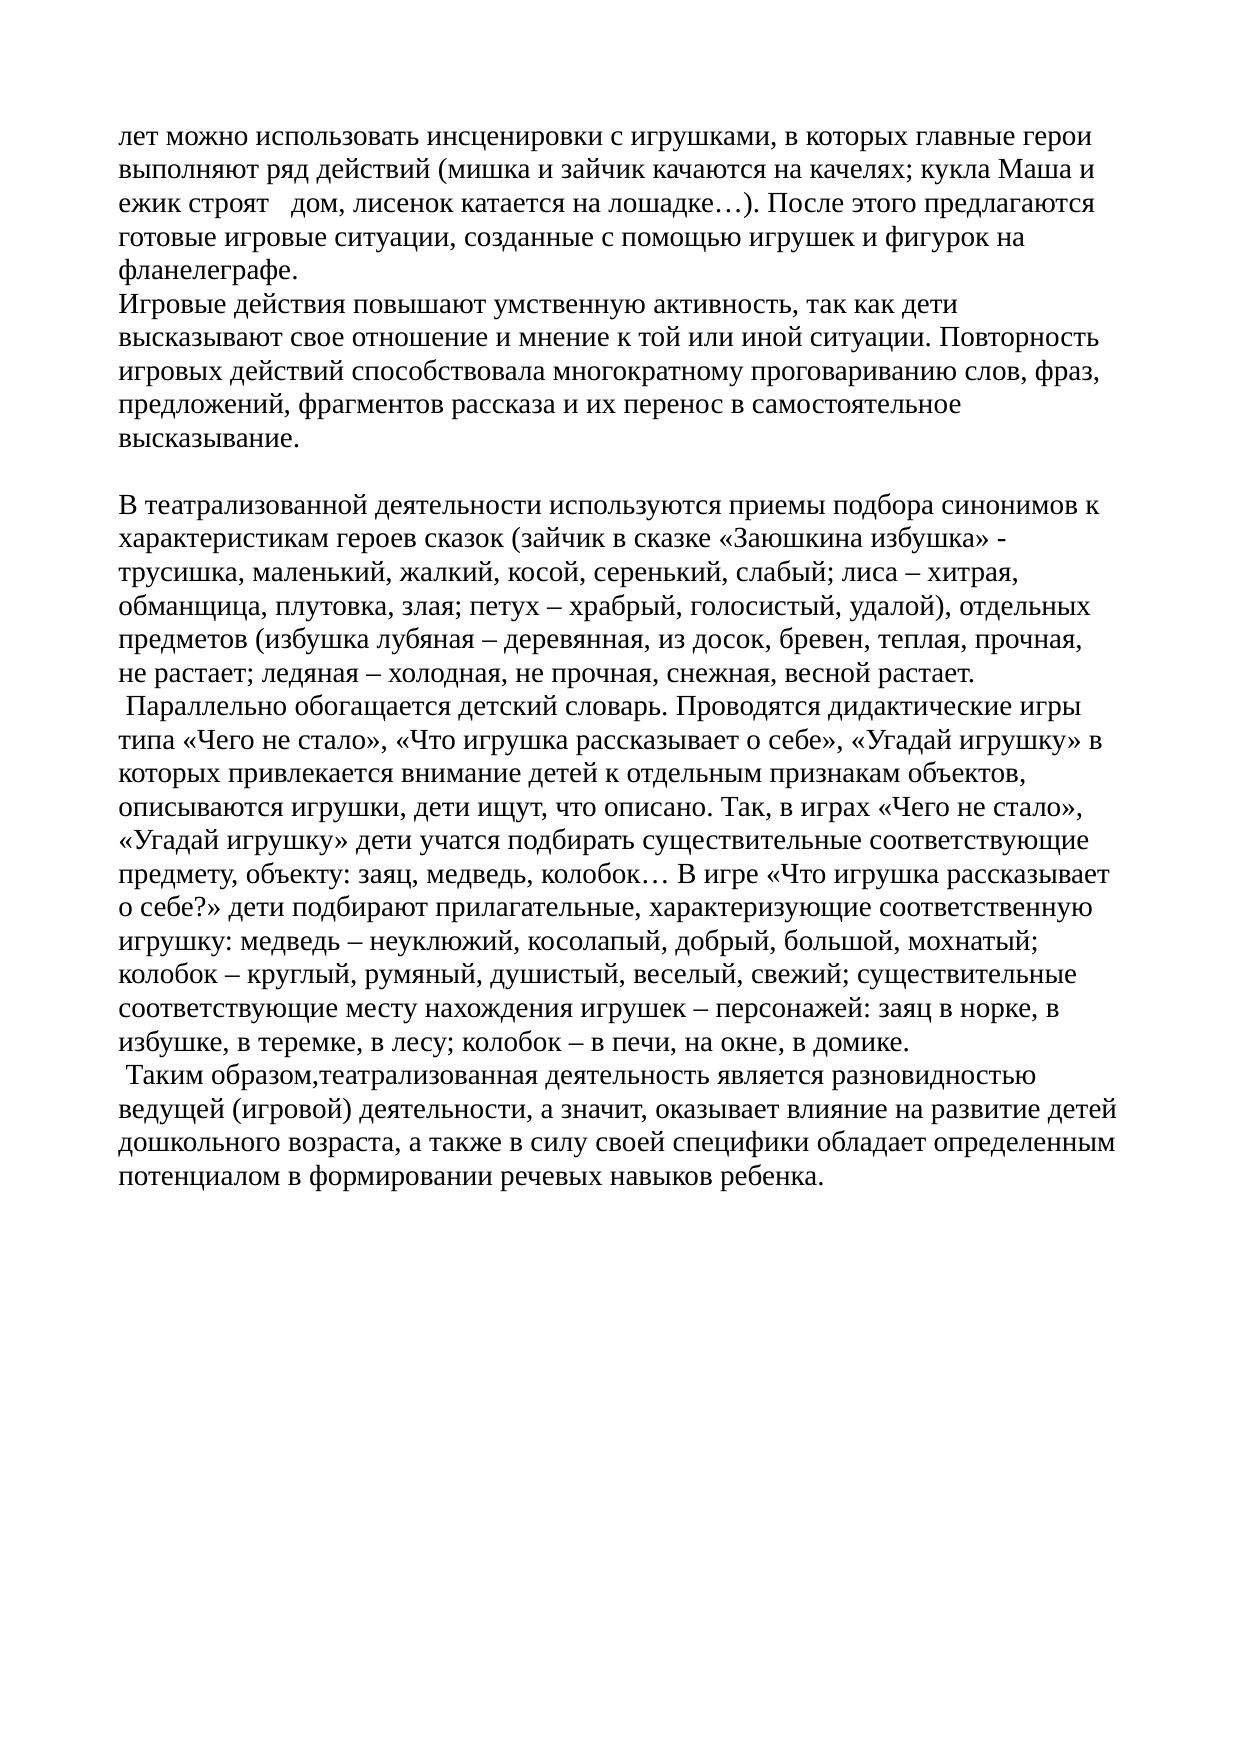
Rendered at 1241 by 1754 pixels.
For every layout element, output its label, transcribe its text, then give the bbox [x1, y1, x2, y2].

text лет можно использовать инсценировки с игрушками, в которых главные герои выполняют ряд действий (мишка и зайчик качаются на качелях; кукла Маша и ежик строят дом, лисенок катается на лошадке…). После этого предлагаются готовые игровые ситуации, созданные с помощью игрушек и фигурок на фланелеграфе. Игровые действия повышают умственную активность, так как дети высказывают свое отношение и мнение к той или иной ситуации. Повторность игровых действий способствовала многократному проговариванию слов, фраз, предложений, фрагментов рассказа и их перенос в самостоятельное высказывание. В театрализованной деятельности используются приемы подбора синонимов к характеристикам героев сказок (зайчик в сказке «Заюшкина избушка» - трусишка, маленький, жалкий, косой, серенький, слабый; лиса – хитрая, обманщица, плутовка, злая; петух – храбрый, голосистый, удалой), отдельных предметов (избушка лубяная – деревянная, из досок, бревен, теплая, прочная, не растает; ледяная – холодная, не прочная, снежная, весной растает. Параллельно обогащается детский словарь. Проводятся дидактические игры типа «Чего не стало», «Что игрушка рассказывает о себе», «Угадай игрушку» в которых привлекается внимание детей к отдельным признакам объектов, описываются игрушки, дети ищут, что описано. Так, в играх «Чего не стало», «Угадай игрушку» дети учатся подбирать существительные соответствующие предмету, объекту: заяц, медведь, колобок… В игре «Что игрушка рассказывает о себе?» дети подбирают прилагательные, характеризующие соответственную игрушку: медведь – неуклюжий, косолапый, добрый, большой, мохнатый; колобок – круглый, румяный, душистый, веселый, свежий; существительные соответствующие месту нахождения игрушек – персонажей: заяц в норке, в избушке, в теремке, в лесу; колобок – в печи, на окне, в домике. Таким образом,театрализованная деятельность является разновидностью ведущей (игровой) деятельности, а значит, оказывает влияние на развитие детей дошкольного возраста, а также в силу своей специфики обладает определенным потенциалом в формировании речевых навыков ребенка. [118, 118, 1122, 1191]
